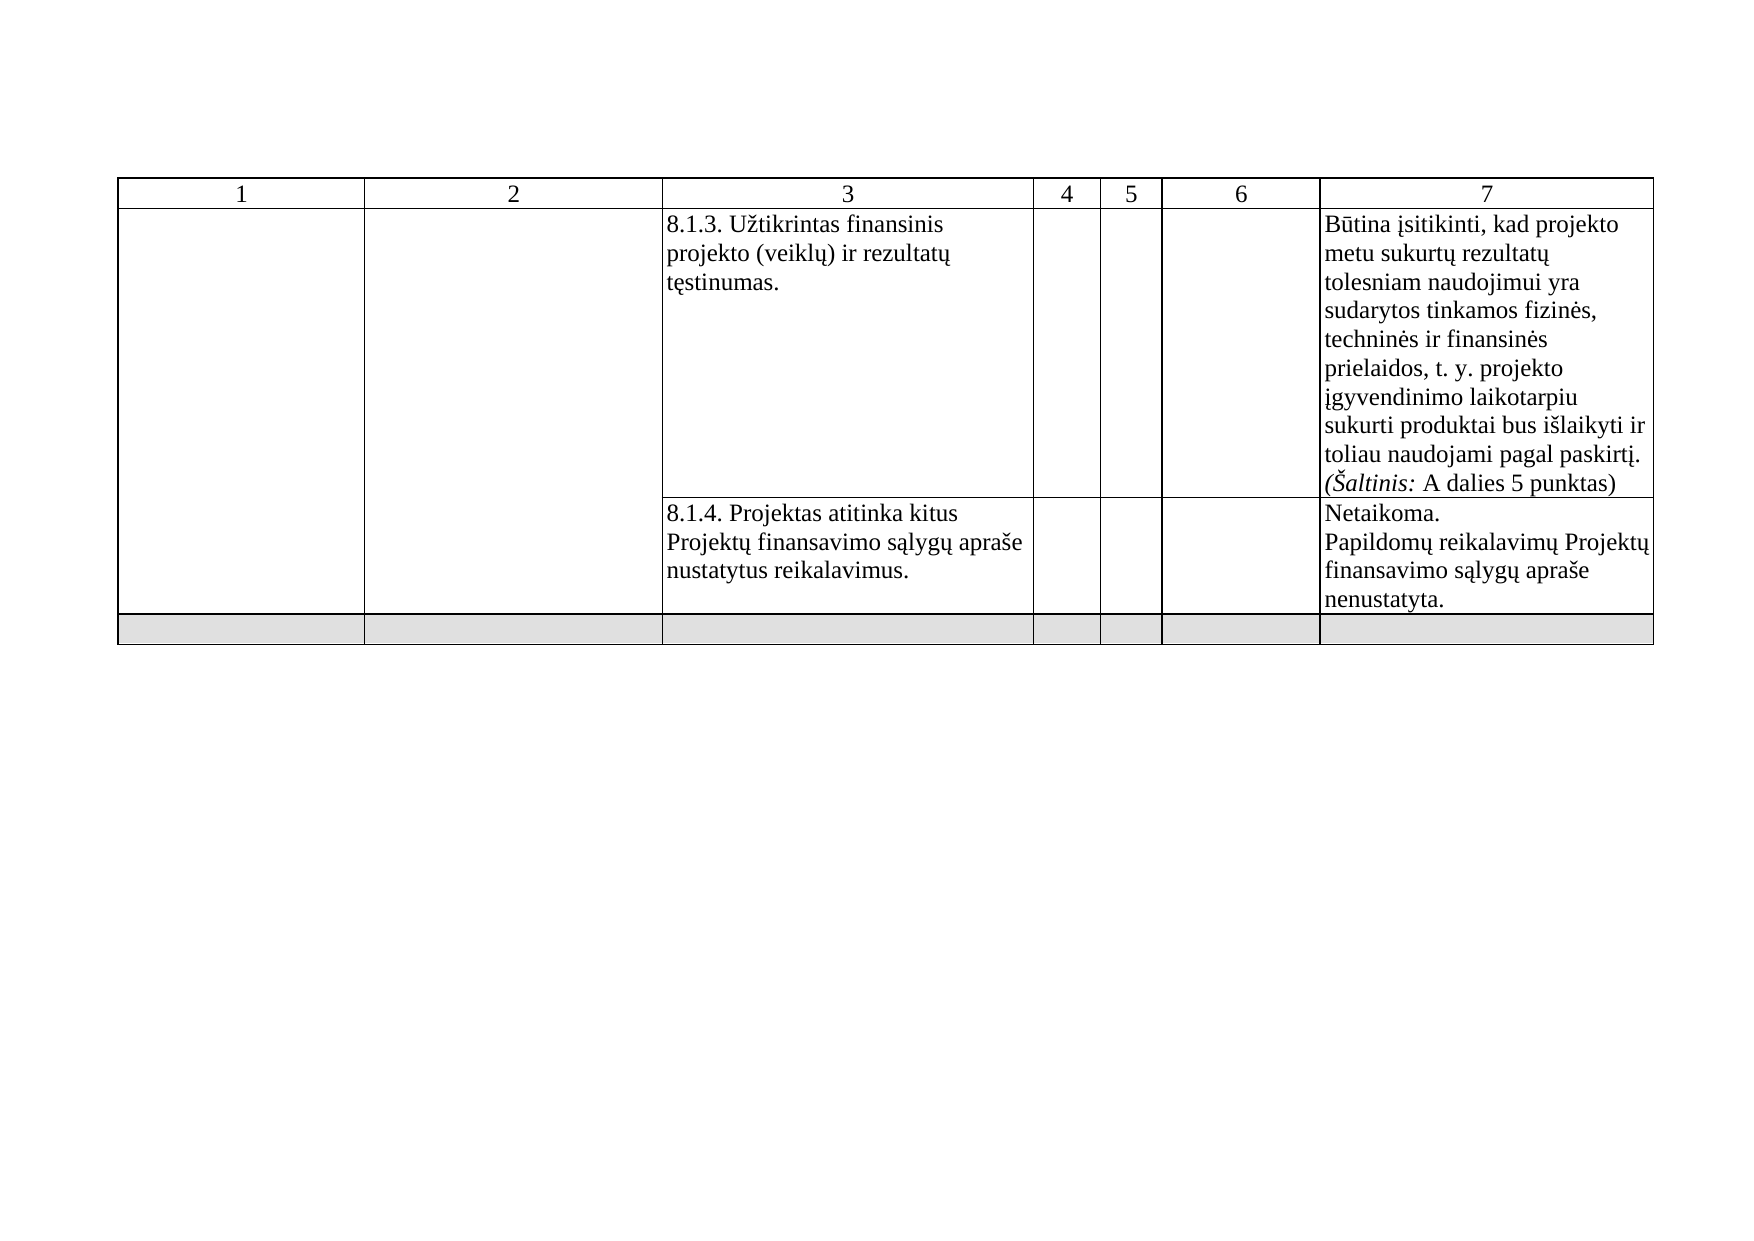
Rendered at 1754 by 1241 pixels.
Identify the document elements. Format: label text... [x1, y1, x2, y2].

table_header 3 [663, 179, 1033, 207]
table_cell Netaikoma. Papildomų reikalavimų Projektų finansavimo sąlygų apraše nenustatyta. [1321, 498, 1653, 613]
table_cell [365, 615, 662, 643]
table_cell [1101, 615, 1161, 643]
table_cell [1034, 209, 1100, 497]
table_cell [1163, 498, 1319, 613]
table_cell [663, 615, 1033, 643]
table_cell [1163, 615, 1319, 643]
table_header 5 [1101, 179, 1161, 207]
table_cell [1101, 209, 1161, 497]
table_header 4 [1034, 179, 1100, 207]
table_cell [119, 615, 364, 643]
table_header 2 [365, 179, 662, 207]
table_header 7 [1321, 179, 1653, 207]
table_cell [119, 209, 364, 613]
table_cell [1034, 498, 1100, 613]
table_cell [1163, 209, 1319, 497]
table_cell 8.1.4. Projektas atitinka kitus Projektų finansavimo sąlygų apraše nustatytus reikalavimus. [663, 498, 1033, 613]
table_cell [1101, 498, 1161, 613]
table_header 1 [119, 179, 364, 207]
table_cell [1034, 615, 1100, 643]
table_cell [1321, 615, 1653, 643]
table_cell [365, 209, 662, 613]
table_cell 8.1.3. Užtikrintas finansinis projekto (veiklų) ir rezultatų tęstinumas. [663, 209, 1033, 497]
table_cell Būtina įsitikinti, kad projekto metu sukurtų rezultatų tolesniam naudojimui yra sudarytos tinkamos fizinės, techninės ir finansinės prielaidos, t. y. projekto įgyvendinimo laikotarpiu sukurti produktai bus išlaikyti ir toliau naudojami pagal paskirtį. (Šaltinis: A dalies 5 punktas) [1321, 209, 1653, 497]
table_header 6 [1163, 179, 1319, 207]
